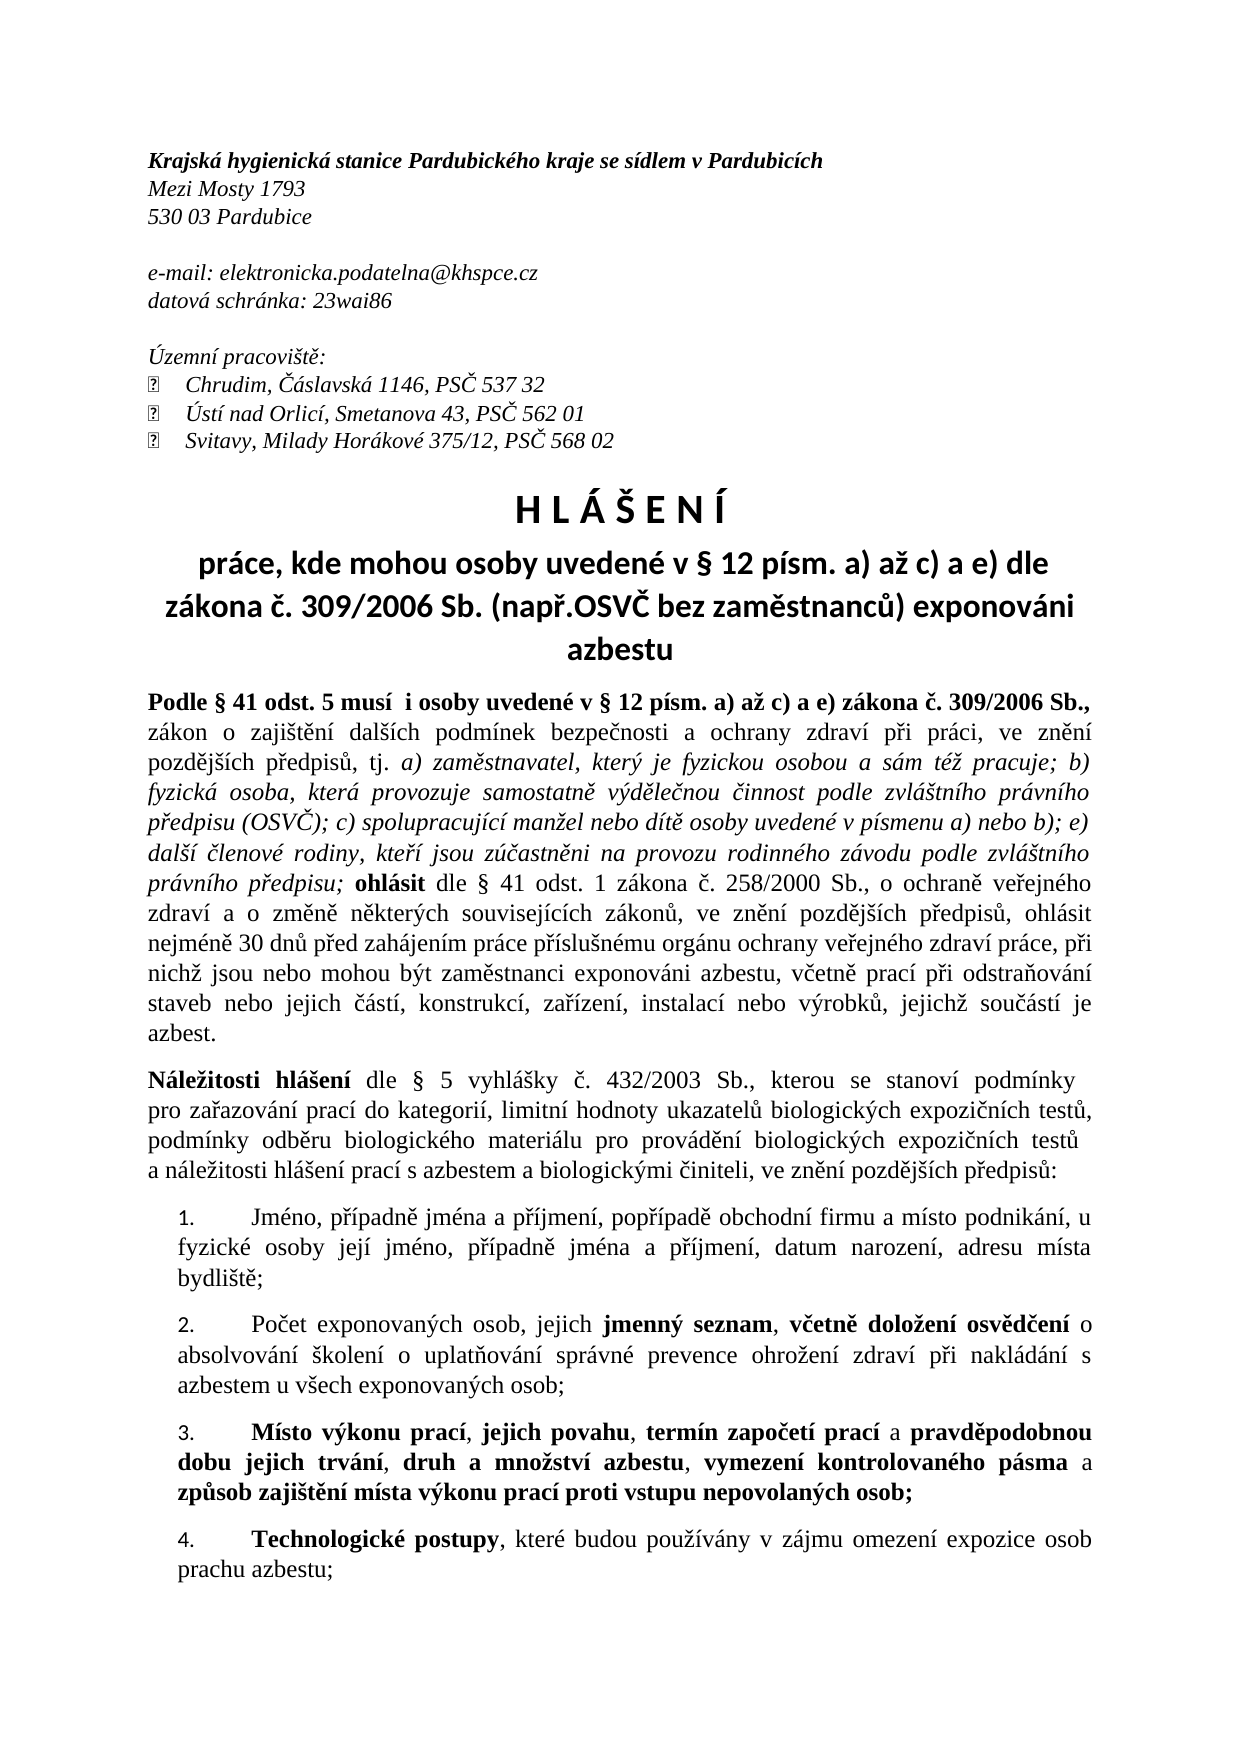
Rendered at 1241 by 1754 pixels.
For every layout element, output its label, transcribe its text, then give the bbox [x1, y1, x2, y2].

text 530 03 Pardubice [148, 203, 1093, 230]
list Počet exponovaných osob, jejich jmenný seznam, včetně doložení osvědčení o absolvování školení o uplatňování správné prevence ohrožení zdraví při nakládání s azbestem u všech exponovaných osob; [177, 1309, 1093, 1399]
text datová schránka: 23wai86 [148, 287, 1093, 313]
text Územní pracoviště: [148, 343, 1093, 369]
list Svitavy, Milady Horákové 375/12, PSČ 568 02 [148, 427, 1093, 455]
list Chrudim, Čáslavská 1146, PSČ 537 32 [148, 371, 1093, 399]
list Místo výkonu prací, jejich povahu, termín započetí prací a pravděpodobnou dobu jejich trvání, druh a množství azbestu, vymezení kontrolovaného pásma a způsob zajištění místa výkonu prací proti vstupu nepovolaných osob; [177, 1417, 1093, 1506]
text HLÁŠENÍ [148, 483, 1093, 533]
list Jméno, případně jména a příjmení, popřípadě obchodní firmu a místo podnikání, u fyzické osoby její jméno, případně jména a příjmení, datum narození, adresu místa bydliště; [177, 1202, 1093, 1291]
text Krajská hygienická stanice Pardubického kraje se sídlem v Pardubicích [148, 148, 1093, 174]
text Náležitosti hlášení dle § 5 vyhlášky č. 432/2003 Sb., kterou se stanoví podmínky pro zařazování prací do kategorií, limitní hodnoty ukazatelů biologických expozičních testů, podmínky odběru biologického materiálu pro provádění biologických expozičních testů a náležitosti hlášení prací s azbestem a biologickými činiteli, ve znění pozdějších předpisů: [148, 1065, 1093, 1184]
text Mezi Mosty 1793 [148, 176, 1093, 202]
text Podle § 41 odst. 5 musí i osoby uvedené v § 12 písm. a) až c) a e) zákona č. 309/2006 Sb., zákon o zajištění dalších podmínek bezpečnosti a ochrany zdraví při práci, ve znění pozdějších předpisů, tj. a) zaměstnavatel, který je fyzickou osobou a sám též pracuje; b) fyzická osoba, která provozuje samostatně výdělečnou činnost podle zvláštního právního předpisu (OSVČ); c) spolupracující manžel nebo dítě osoby uvedené v písmenu a) nebo b); e) další členové rodiny, kteří jsou zúčastněni na provozu rodinného závodu podle zvláštního právního předpisu; ohlásit dle § 41 odst. 1 zákona č. 258/2000 Sb., o ochraně veřejného zdraví a o změně některých souvisejících zákonů, ve znění pozdějších předpisů, ohlásit nejméně 30 dnů před zahájením práce příslušnému orgánu ochrany veřejného zdraví práce, při nichž jsou nebo mohou být zaměstnanci exponováni azbestu, včetně prací při odstraňování staveb nebo jejich částí, konstrukcí, zařízení, instalací nebo výrobků, jejichž součástí je azbest. [148, 687, 1093, 1047]
list Technologické postupy, které budou používány v zájmu omezení expozice osob prachu azbestu; [177, 1524, 1093, 1583]
text e-mail: elektronicka.podatelna@khspce.cz [148, 259, 1093, 286]
list Ústí nad Orlicí, Smetanova 43, PSČ 562 01 [148, 399, 1093, 427]
text práce, kde mohou osoby uvedené v § 12 písm. a) až c) a e) dle zákona č. 309/2006 Sb. (např.OSVČ bez zaměstnanců) exponováni azbestu [148, 542, 1093, 668]
